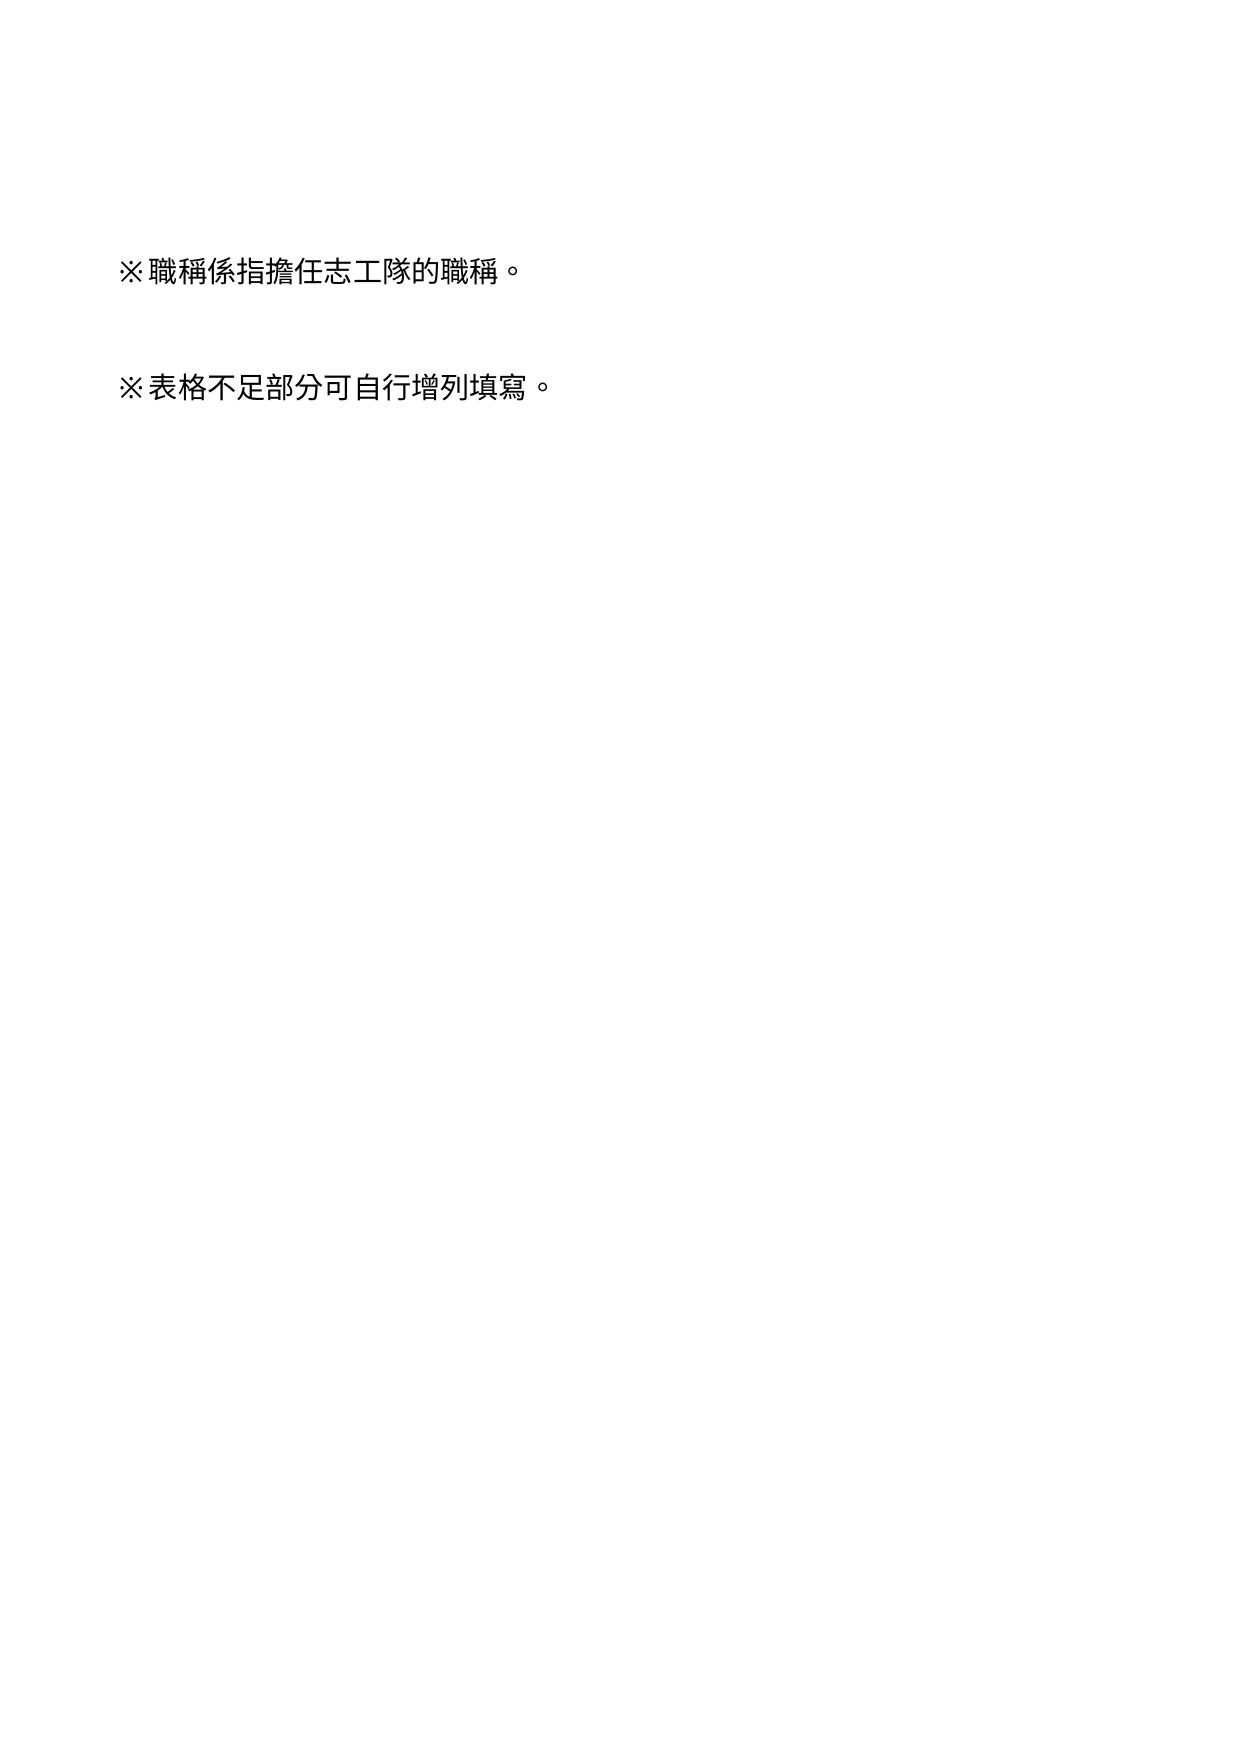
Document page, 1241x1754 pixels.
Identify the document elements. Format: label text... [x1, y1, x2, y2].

text ※表格不足部分可自行增列填寫。 [114, 344, 1152, 407]
text ※職稱係指擔任志工隊的職稱。 [114, 228, 1152, 290]
